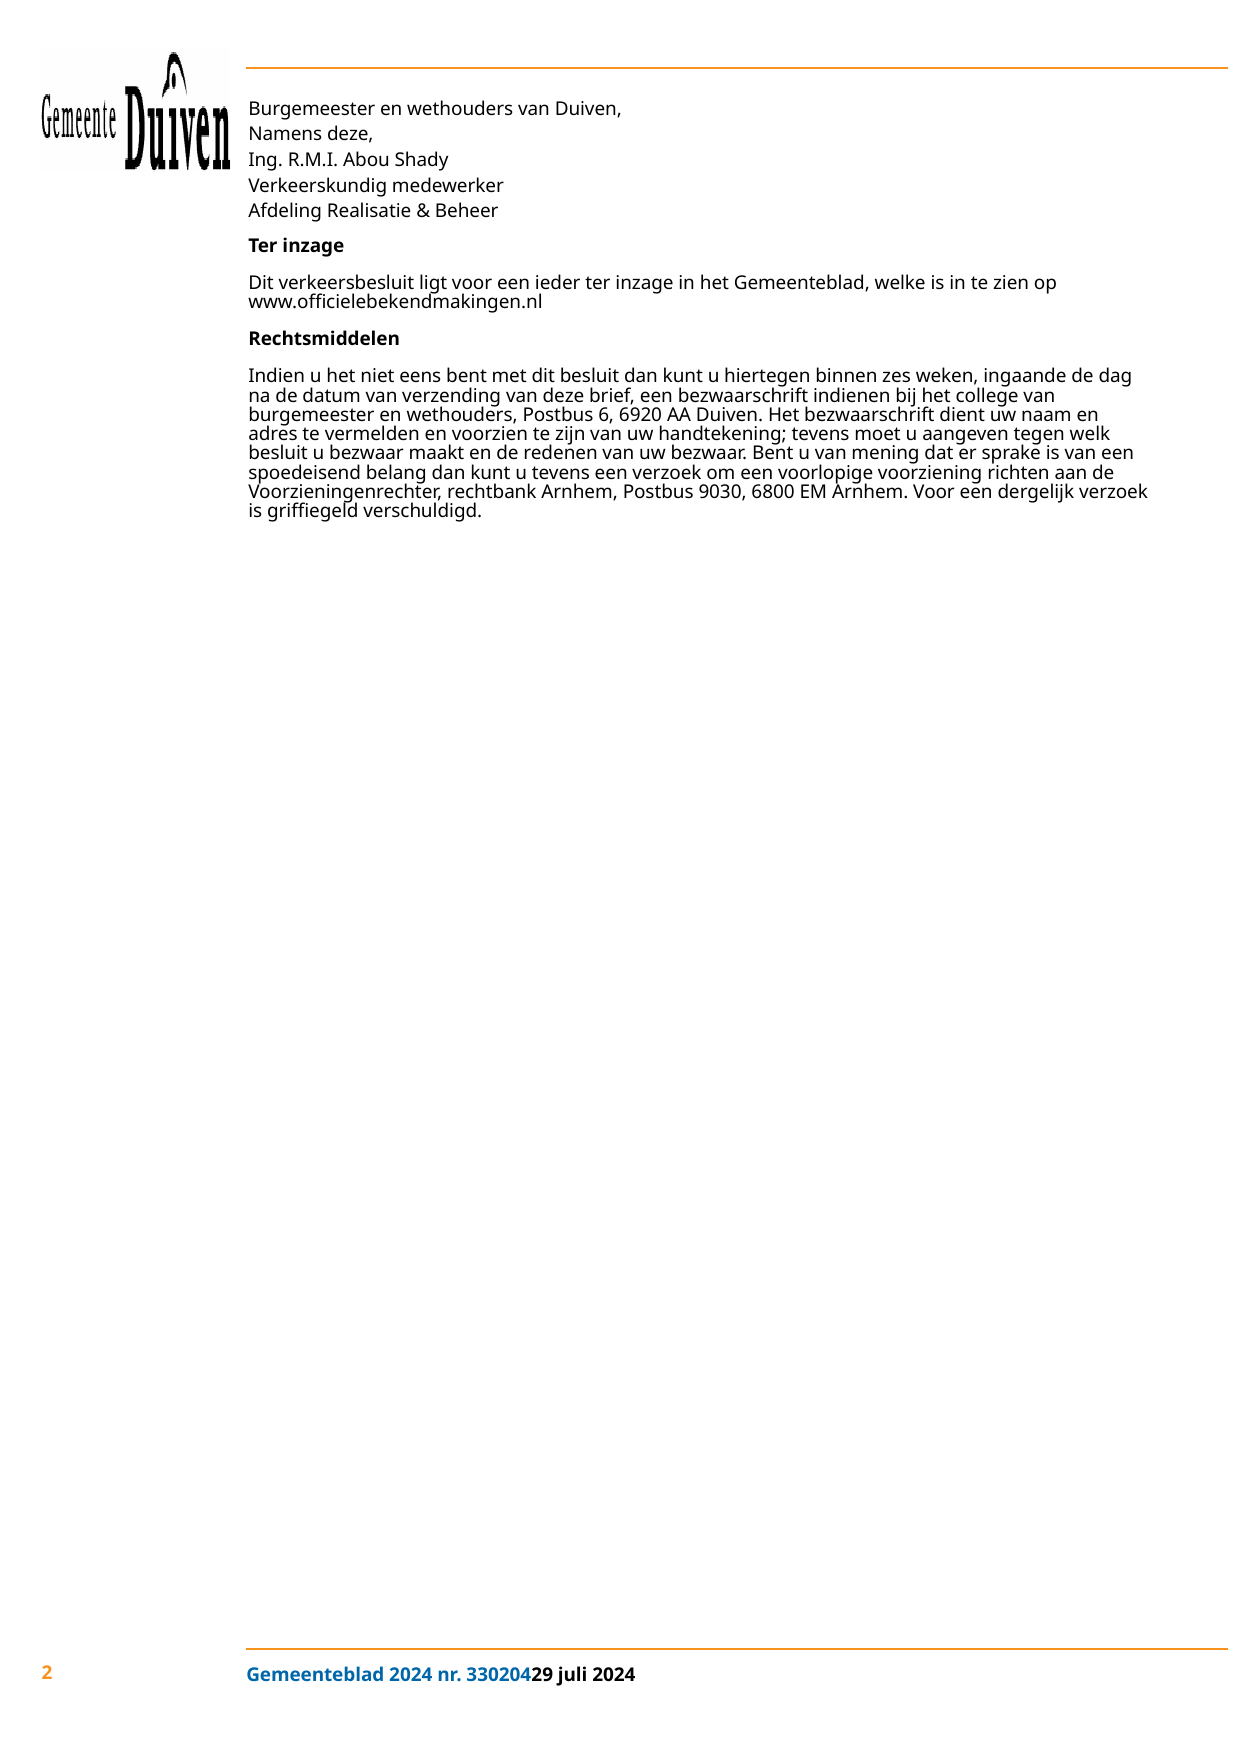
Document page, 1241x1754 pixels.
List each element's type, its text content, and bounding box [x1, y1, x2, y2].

text Ing. R.M.I. Abou Shady [248, 146, 1152, 172]
text Ter inzage [248, 237, 1152, 256]
text Dit verkeersbesluit ligt voor een ieder ter inzage in het Gemeenteblad, welke is in te zien op www.officielebekendmakingen.nl [248, 274, 1152, 313]
text Burgemeester en wethouders van Duiven, [248, 95, 1152, 121]
text Rechtsmiddelen [248, 330, 1152, 349]
text Namens deze, [248, 121, 1152, 146]
text Afdeling Realisatie & Beheer [248, 198, 1152, 223]
text Verkeerskundig medewerker [248, 172, 1152, 198]
picture [41, 47, 231, 172]
text Indien u het niet eens bent met dit besluit dan kunt u hiertegen binnen zes weken, ingaande de dag na de datum van verzending van deze brief, een bezwaarschrift indienen bij het college van burgemeester en wethouders, Postbus 6, 6920 AA Duiven. Het bezwaarschrift dient uw naam en adres te vermelden en voorzien te zijn van uw handtekening; tevens moet u aangeven tegen welk besluit u bezwaar maakt en de redenen van uw bezwaar. Bent u van mening dat er sprake is van een spoedeisend belang dan kunt u tevens een verzoek om een voorlopige voorziening richten aan de Voorzieningenrechter, rechtbank Arnhem, Postbus 9030, 6800 EM Arnhem. Voor een dergelijk verzoek is griffiegeld verschuldigd. [248, 367, 1152, 521]
